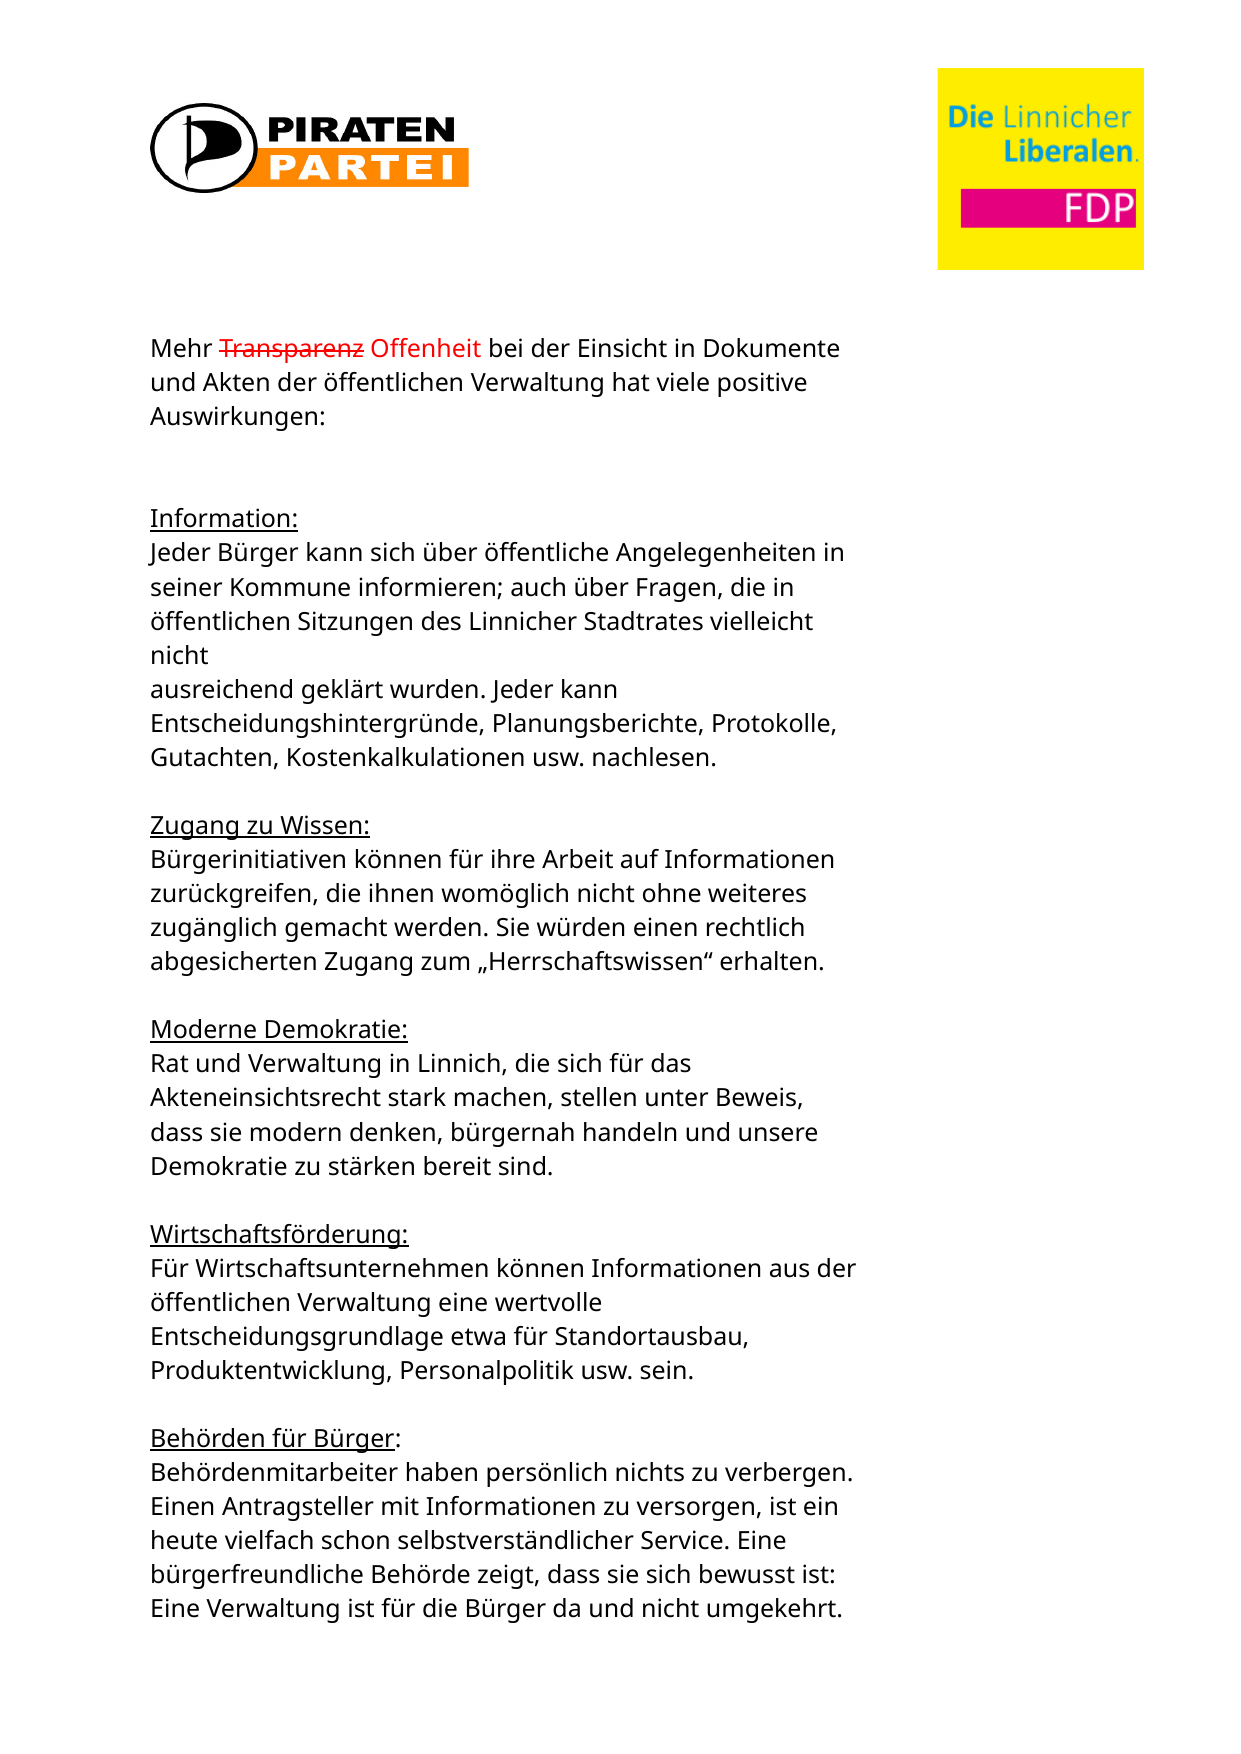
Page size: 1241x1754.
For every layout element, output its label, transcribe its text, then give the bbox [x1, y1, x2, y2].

text Behörden für Bürger: [150, 1421, 857, 1455]
text Mehr Transparenz Offenheit bei der Einsicht in Dokumente und Akten der öffentlichen Verwaltung hat viele positive Auswirkungen: [150, 331, 857, 433]
text Für Wirtschaftsunternehmen können Informationen aus der öffentlichen Verwaltung eine wertvolle Entscheidungsgrundlage etwa für Standortausbau, Produktentwicklung, Personalpolitik usw. sein. [150, 1250, 857, 1387]
text Wirtschaftsförderung: [150, 1216, 857, 1250]
text Moderne Demokratie: [150, 1012, 857, 1046]
text Behördenmitarbeiter haben persönlich nichts zu verbergen. Einen Antragsteller mit Informationen zu versorgen, ist ein heute vielfach schon selbstverständlicher Service. Eine [150, 1455, 857, 1557]
text Bürgerinitiativen können für ihre Arbeit auf Informationen zurückgreifen, die ihnen womöglich nicht ohne weiteres zugänglich gemacht werden. Sie würden einen rechtlich abgesicherten Zugang zum „Herrschaftswissen“ erhalten. [150, 842, 857, 978]
text ausreichend geklärt wurden. Jeder kann Entscheidungshintergründe, Planungsberichte, Protokolle, [150, 671, 857, 739]
text bürgerfreundliche Behörde zeigt, dass sie sich bewusst ist: Eine Verwaltung ist für die Bürger da und nicht umgekehrt. [150, 1557, 857, 1625]
text Information: [150, 501, 857, 535]
text Zugang zu Wissen: [150, 808, 857, 842]
text Jeder Bürger kann sich über öffentliche Angelegenheiten in seiner Kommune informieren; auch über Fragen, die in öffentlichen Sitzungen des Linnicher Stadtrates vielleicht nicht [150, 535, 857, 671]
text Gutachten, Kostenkalkulationen usw. nachlesen. [150, 739, 857, 773]
text Rat und Verwaltung in Linnich, die sich für das Akteneinsichtsrecht stark machen, stellen unter Beweis, dass sie modern denken, bürgernah handeln und unsere Demokratie zu stärken bereit sind. [150, 1046, 857, 1182]
